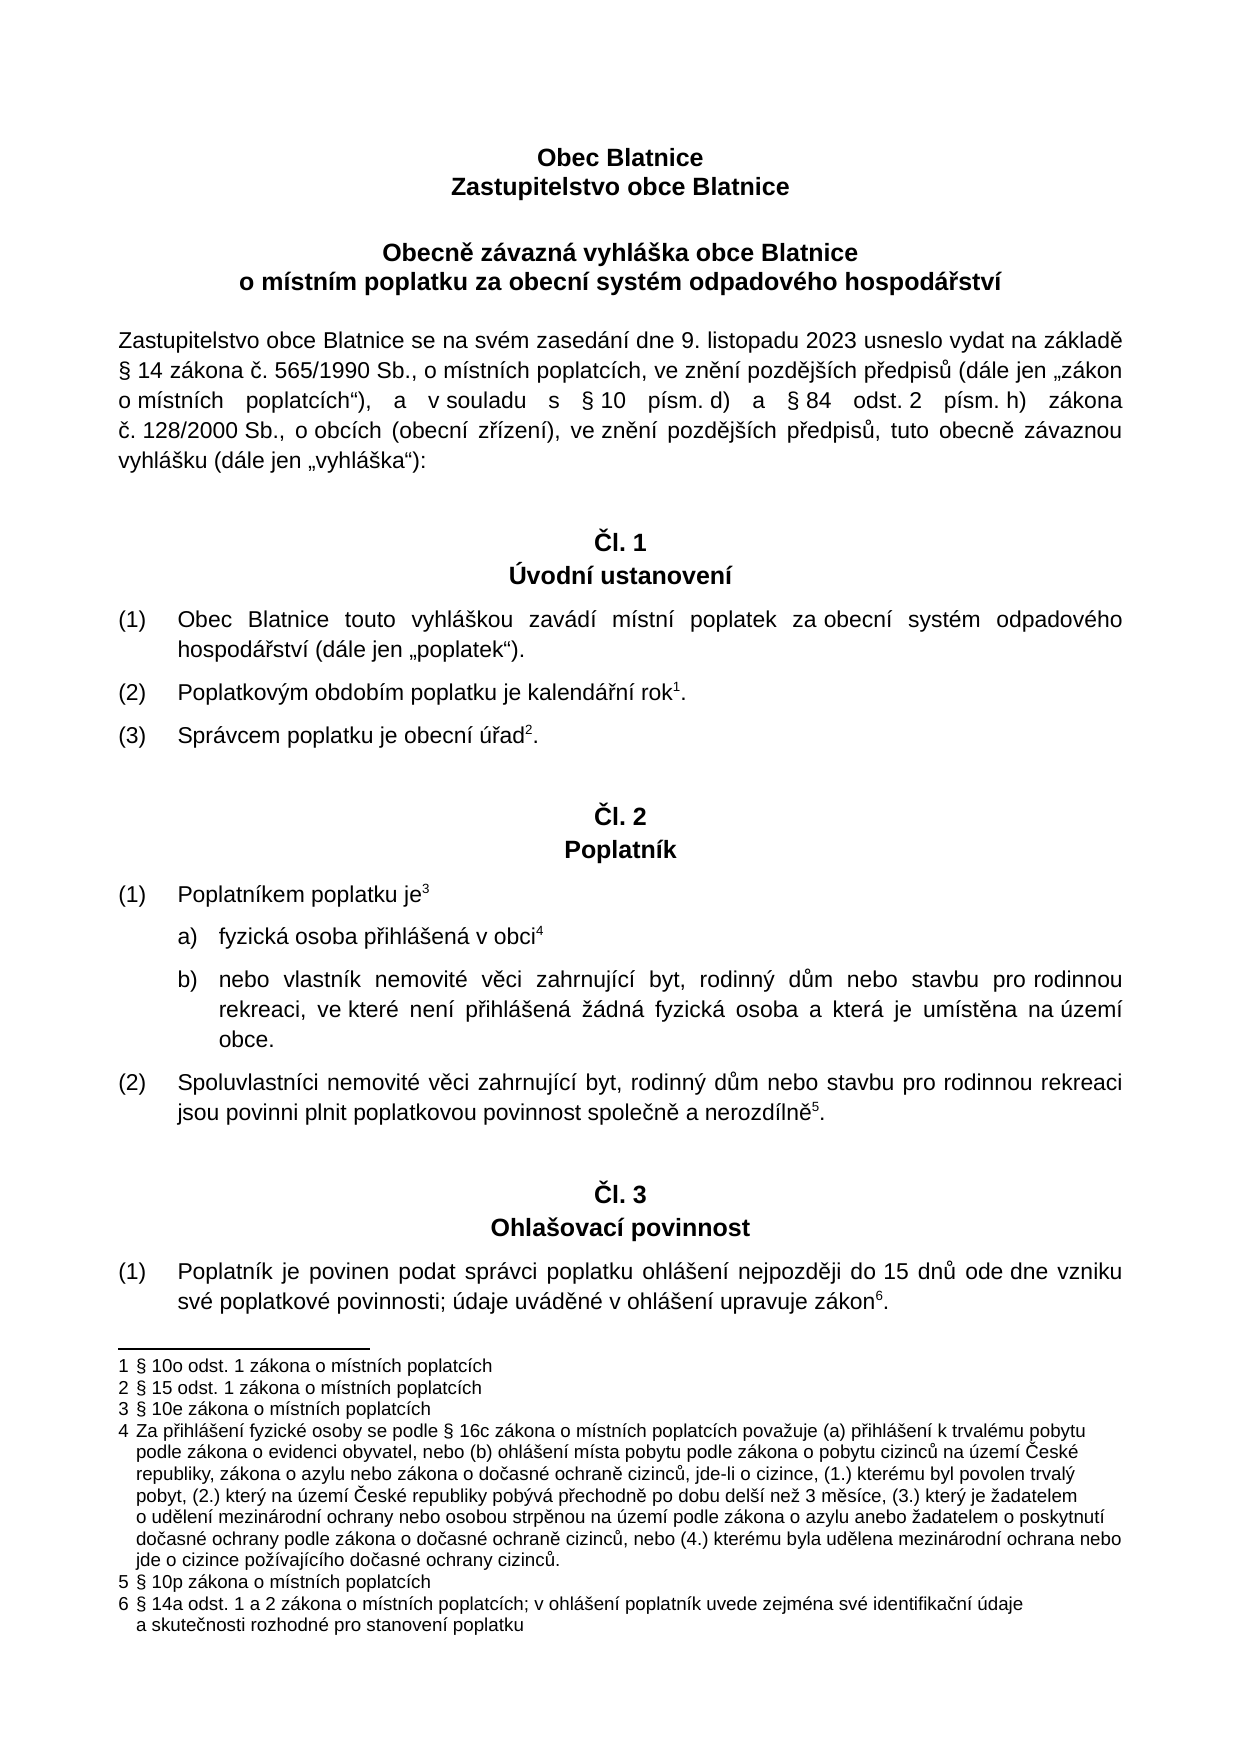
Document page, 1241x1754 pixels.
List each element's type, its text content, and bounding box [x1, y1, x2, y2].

list Poplatkovým obdobím poplatku je kalendářní rok. [118, 679, 1122, 706]
list § 10e zákona o místních poplatcích [118, 1398, 1122, 1420]
subtitle Obecně závazná vyhláška obce Blatnice o místním poplatku za obecní systém odpadového hospodářství [118, 238, 1122, 295]
title Obec Blatnice Zastupitelstvo obce Blatnice [118, 143, 1122, 201]
list Spoluvlastníci nemovité věci zahrnující byt, rodinný dům nebo stavbu pro rodinnou rekreaci jsou povinni plnit poplatkovou povinnost společně a nerozdílně. [118, 1069, 1122, 1126]
subtitle Čl. 3 Ohlašovací povinnost [118, 1179, 1122, 1241]
list Správcem poplatku je obecní úřad. [118, 722, 1122, 748]
subtitle Čl. 2 Poplatník [118, 802, 1122, 864]
list Obec Blatnice touto vyhláškou zavádí místní poplatek za obecní systém odpadového hospodářství (dále jen „poplatek“). [118, 606, 1122, 663]
list Poplatník je povinen podat správci poplatku ohlášení nejpozději do 15 dnů ode dne vzniku své poplatkové povinnosti; údaje uváděné v ohlášení upravuje zákon. [118, 1258, 1122, 1315]
text Zastupitelstvo obce Blatnice se na svém zasedání dne 9. listopadu 2023 usneslo vydat na základě § 14 zákona č. 565/1990 Sb., o místních poplatcích, ve znění pozdějších předpisů (dále jen „zákon o místních poplatcích“), a v souladu s § 10 písm. d) a § 84 odst. 2 písm. h) zákona č. 128/2000 Sb., o obcích (obecní zřízení), ve znění pozdějších předpisů, tuto obecně závaznou vyhlášku (dále jen „vyhláška“): [118, 327, 1122, 474]
list Poplatníkem poplatku je [118, 881, 1122, 907]
list § 10p zákona o místních poplatcích [118, 1571, 1122, 1592]
list § 10o odst. 1 zákona o místních poplatcích [118, 1355, 1122, 1377]
list Za přihlášení fyzické osoby se podle § 16c zákona o místních poplatcích považuje (a) přihlášení k trvalému pobytu podle zákona o evidenci obyvatel, nebo (b) ohlášení místa pobytu podle zákona o pobytu cizinců na území České republiky, zákona o azylu nebo zákona o dočasné ochraně cizinců, jde-li o cizince, (1.) kterému byl povolen trvalý pobyt, (2.) který na území České republiky pobývá přechodně po dobu delší než 3 měsíce, (3.) který je žadatelem o udělení mezinárodní ochrany nebo osobou strpěnou na území podle zákona o azylu anebo žadatelem o poskytnutí dočasné ochrany podle zákona o dočasné ochraně cizinců, nebo (4.) kterému byla udělena mezinárodní ochrana nebo jde o cizince požívajícího dočasné ochrany cizinců. [118, 1420, 1122, 1571]
list § 14a odst. 1 a 2 zákona o místních poplatcích; v ohlášení poplatník uvede zejména své identifikační údaje a skutečnosti rozhodné pro stanovení poplatku [118, 1592, 1122, 1635]
list nebo vlastník nemovité věci zahrnující byt, rodinný dům nebo stavbu pro rodinnou rekreaci, ve které není přihlášená žádná fyzická osoba a která je umístěna na území obce. [177, 966, 1122, 1053]
list fyzická osoba přihlášená v obci [177, 923, 1122, 950]
list § 15 odst. 1 zákona o místních poplatcích [118, 1377, 1122, 1398]
subtitle Čl. 1 Úvodní ustanovení [118, 528, 1122, 589]
